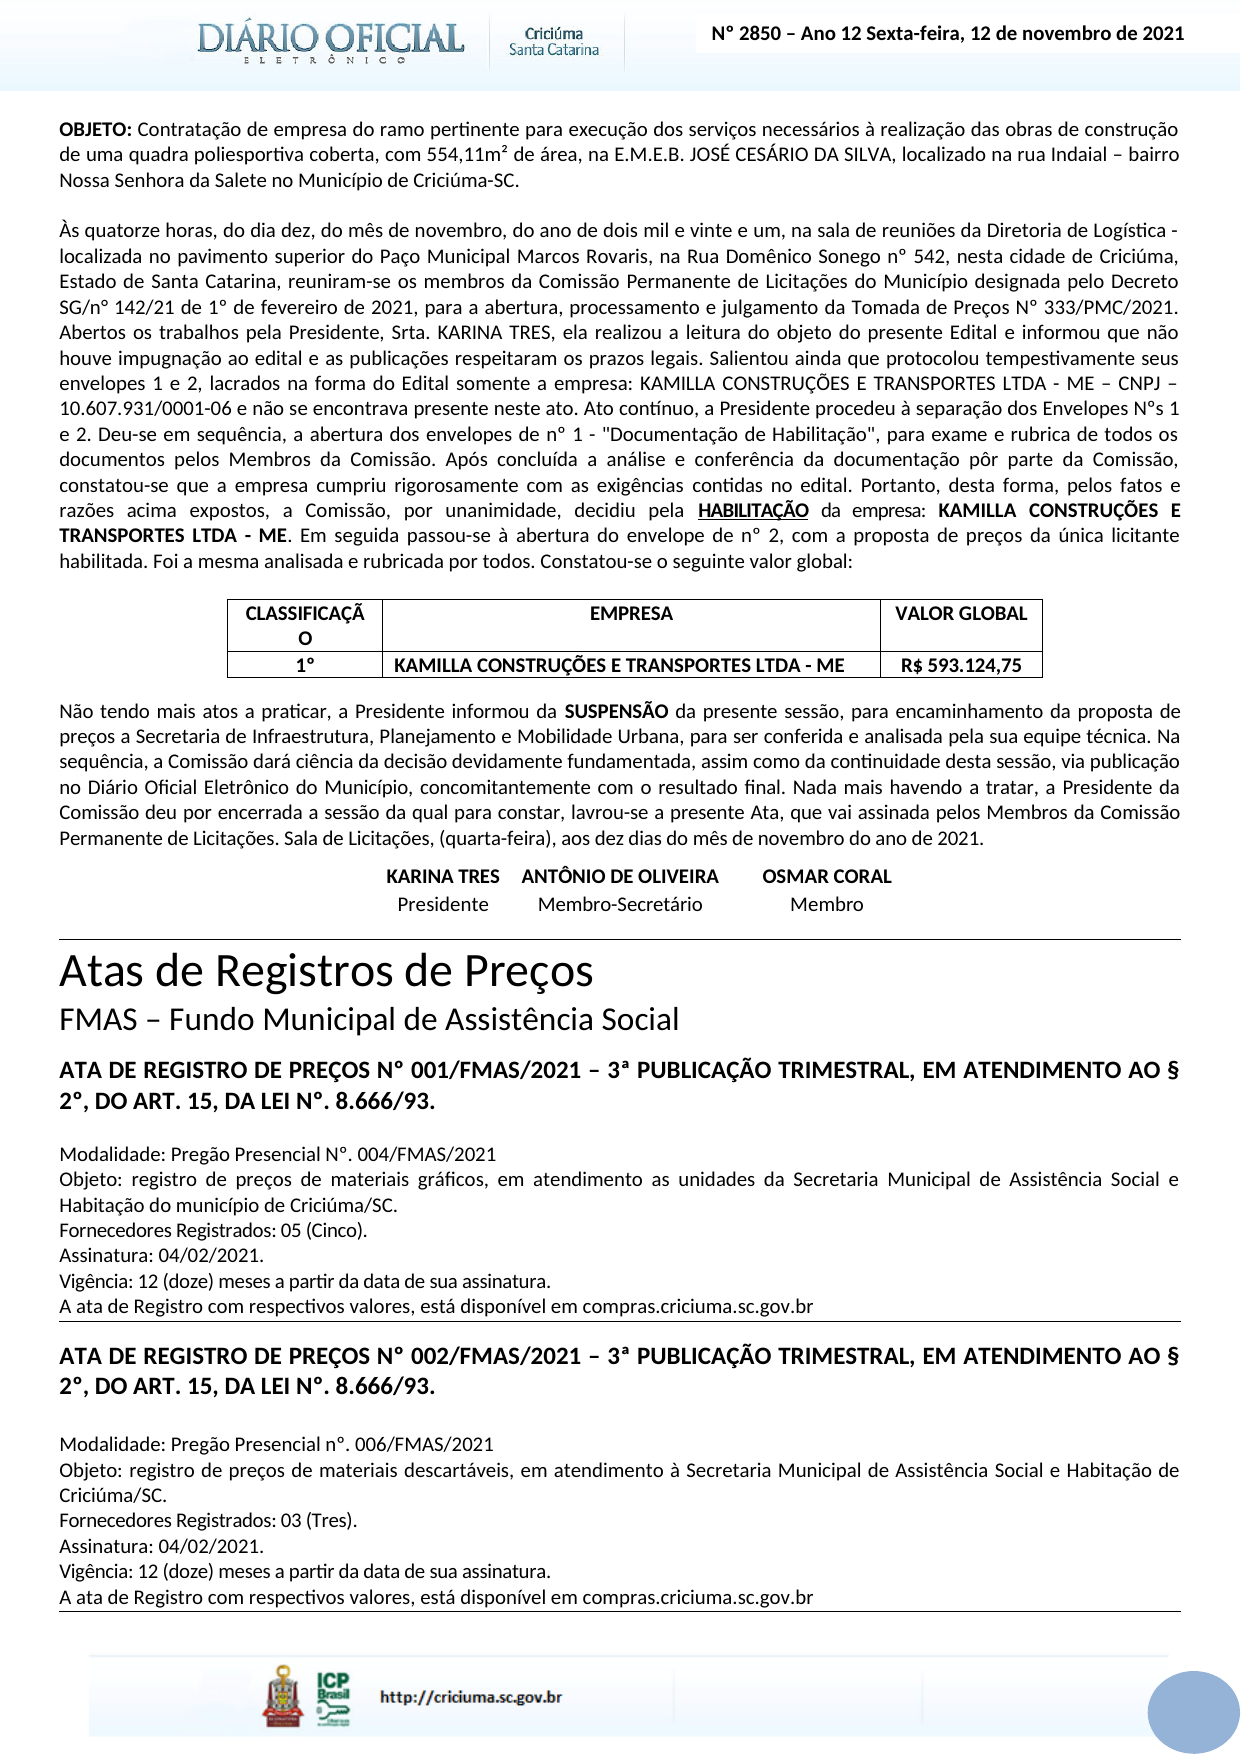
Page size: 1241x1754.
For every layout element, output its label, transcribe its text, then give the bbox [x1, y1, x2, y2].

text Fornecedores Registrados: 05 (Cinco). [59, 1217, 1181, 1243]
text Objeto: registro de preços de materiais gráficos, em atendimento as unidades da Secretaria Municipal de Assistência Social e Habitação do município de Criciúma/SC. [59, 1166, 1181, 1217]
text ATA DE REGISTRO DE PREÇOS Nº 001/FMAS/2021 – 3ª PUBLICAÇÃO TRIMESTRAL, EM ATENDIMENTO AO § 2º, DO ART. 15, DA LEI Nº. 8.666/93. [59, 1054, 1181, 1116]
text Modalidade: Pregão Presencial Nº. 004/FMAS/2021 [59, 1141, 1181, 1166]
text A ata de Registro com respectivos valores, está disponível em compras.criciuma.sc.gov.br [59, 1293, 1181, 1321]
table_cell KAMILLA CONSTRUÇÕES E TRANSPORTES LTDA - ME [383, 652, 880, 677]
table_header KARINA TRES [369, 863, 517, 891]
table_header OSMAR CORAL [753, 863, 901, 891]
text Às quatorze horas, do dia dez, do mês de novembro, do ano de dois mil e vinte e um, na sala de reuniões da Diretoria de Logística - localizada no pavimento superior do Paço Municipal Marcos Rovaris, na Rua Domênico Sonego nº 542, nesta cidade de Criciúma, Estado de Santa Catarina, reuniram-se os membros da Comissão Permanente de Licitações do Município designada pelo Decreto SG/n° 142/21 de 1º de fevereiro de 2021, para a abertura, processamento e julgamento da Tomada de Preços Nº 333/PMC/2021. Abertos os trabalhos pela Presidente, Srta. KARINA TRES, ela realizou a leitura do objeto do presente Edital e informou que não houve impugnação ao edital e as publicações respeitaram os prazos legais. Salientou ainda que protocolou tempestivamente seus envelopes 1 e 2, lacrados na forma do Edital somente a empresa: KAMILLA CONSTRUÇÕES E TRANSPORTES LTDA - ME – CNPJ – 10.607.931/0001-06 e não se encontrava presente neste ato. Ato contínuo, a Presidente procedeu à separação dos Envelopes Nºs 1 e 2. Deu-se em sequência, a abertura dos envelopes de nº 1 - "Documentação de Habilitação", para exame e rubrica de todos os documentos pelos Membros da Comissão. Após concluída a análise e conferência da documentação pôr parte da Comissão, constatou-se que a empresa cumpriu rigorosamente com as exigências contidas no edital. Portanto, desta forma, pelos fatos e razões acima expostos, a Comissão, por unanimidade, decidiu pela HABILITAÇÃO da empresa: KAMILLA CONSTRUÇÕES E TRANSPORTES LTDA - ME. Em seguida passou-se à abertura do envelope de nº 2, com a proposta de preços da única licitante habilitada. Foi a mesma analisada e rubricada por todos. Constatou-se o seguinte valor global: [59, 218, 1181, 573]
text Assinatura: 04/02/2021. [59, 1533, 1181, 1558]
text A ata de Registro com respectivos valores, está disponível em compras.criciuma.sc.gov.br [59, 1584, 1181, 1611]
text Vigência: 12 (doze) meses a partir da data de sua assinatura. [59, 1558, 1181, 1584]
table_cell Membro [753, 891, 901, 919]
text ATA DE REGISTRO DE PREÇOS Nº 002/FMAS/2021 – 3ª PUBLICAÇÃO TRIMESTRAL, EM ATENDIMENTO AO § 2º, DO ART. 15, DA LEI Nº. 8.666/93. [59, 1340, 1181, 1401]
table_header EMPRESA [383, 600, 880, 651]
text Fornecedores Registrados: 03 (Tres). [59, 1508, 1181, 1533]
text Atas de Registros de Preços [59, 940, 1181, 998]
text FMAS – Fundo Municipal de Assistência Social [59, 998, 1181, 1039]
table_cell Presidente [369, 891, 517, 919]
table_header ANTÔNIO DE OLIVEIRA [517, 863, 753, 891]
table_cell 1º [228, 652, 382, 677]
table_cell Membro-Secretário [517, 891, 753, 919]
table_header VALOR GLOBAL [881, 600, 1042, 651]
table_cell R$ 593.124,75 [881, 652, 1042, 677]
text Objeto: registro de preços de materiais descartáveis, em atendimento à Secretaria Municipal de Assistência Social e Habitação de Criciúma/SC. [59, 1457, 1181, 1508]
text Vigência: 12 (doze) meses a partir da data de sua assinatura. [59, 1268, 1181, 1293]
text Assinatura: 04/02/2021. [59, 1243, 1181, 1268]
text Não tendo mais atos a praticar, a Presidente informou da SUSPENSÃO da presente sessão, para encaminhamento da proposta de preços a Secretaria de Infraestrutura, Planejamento e Mobilidade Urbana, para ser conferida e analisada pela sua equipe técnica. Na sequência, a Comissão dará ciência da decisão devidamente fundamentada, assim como da continuidade desta sessão, via publicação no Diário Oficial Eletrônico do Município, concomitantemente com o resultado final. Nada mais havendo a tratar, a Presidente da Comissão deu por encerrada a sessão da qual para constar, lavrou-se a presente Ata, que vai assinada pelos Membros da Comissão Permanente de Licitações. Sala de Licitações, (quarta-feira), aos dez dias do mês de novembro do ano de 2021. [59, 698, 1181, 850]
text OBJETO: Contratação de empresa do ramo pertinente para execução dos serviços necessários à realização das obras de construção de uma quadra poliesportiva coberta, com 554,11m² de área, na E.M.E.B. JOSÉ CESÁRIO DA SILVA, localizado na rua Indaial – bairro Nossa Senhora da Salete no Município de Criciúma-SC. [59, 116, 1181, 192]
text Modalidade: Pregão Presencial nº. 006/FMAS/2021 [59, 1431, 1181, 1457]
table_header CLASSIFICAÇÃO [228, 600, 382, 651]
